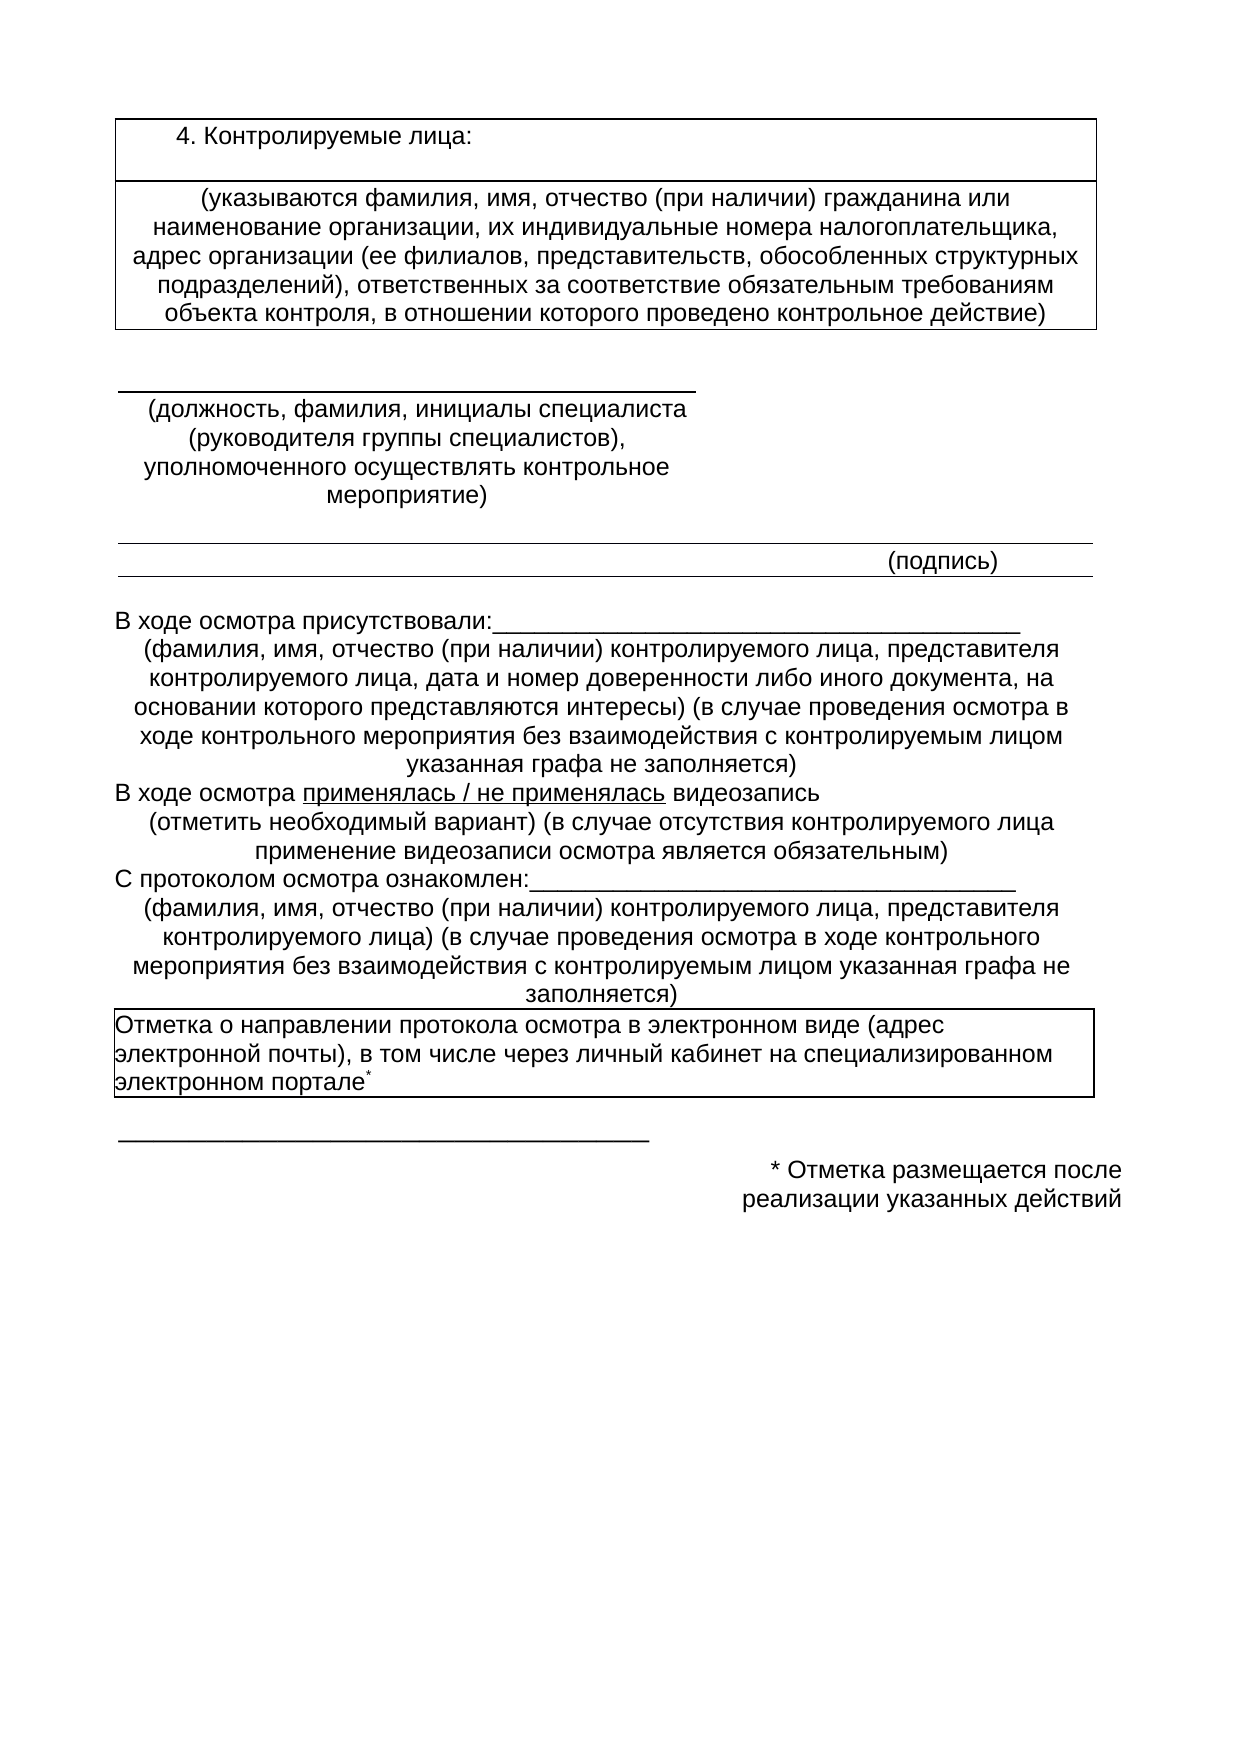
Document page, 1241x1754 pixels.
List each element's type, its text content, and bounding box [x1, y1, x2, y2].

table_cell С протоколом осмотра ознакомлен:___________________________________ (фамилия, имя, отчество (при наличии) контролируемого лица, представителя контролируемого лица) (в случае проведения осмотра в ходе контрольного мероприятия без взаимодействия с контролируемым лицом указанная графа не заполняется) [114, 865, 1089, 1008]
table_cell [1089, 778, 1094, 864]
table_cell В ходе осмотра применялась / не применялась видеозапись (отметить необходимый вариант) (в случае отсутствия контролируемого лица применение видеозаписи осмотра является обязательным) [114, 778, 1089, 864]
table_cell [696, 511, 793, 542]
table_header [696, 359, 793, 391]
table_cell [793, 511, 1093, 542]
table_cell [118, 544, 696, 576]
table_header В ходе осмотра присутствовали:______________________________________ (фамилия, имя, отчество (при наличии) контролируемого лица, представителя контролируемого лица, дата и номер доверенности либо иного документа, на основании которого представляются интересы) (в случае проведения осмотра в ходе контрольного мероприятия без взаимодействия с контролируемым лицом указанная графа не заполняется) [114, 606, 1089, 778]
table_cell [696, 391, 793, 511]
text ────────────────────────────── [118, 1126, 1122, 1155]
table_cell 4. Контролируемые лица: [116, 120, 1096, 180]
table_cell (подпись) [793, 544, 1093, 576]
table_cell [793, 391, 1093, 511]
table_cell (указываются фамилия, имя, отчество (при наличии) гражданина или наименование организации, их индивидуальные номера налогоплательщика, адрес организации (ее филиалов, представительств, обособленных структурных подразделений), ответственных за соответствие обязательным требованиям объекта контроля, в отношении которого проведено контрольное действие) [116, 182, 1096, 329]
table_cell Отметка о направлении протокола осмотра в электронном виде (адрес электронной почты), в том числе через личный кабинет на специализированном электронном портале* [115, 1010, 1093, 1096]
table_header [418, 359, 696, 391]
table_cell [118, 511, 696, 542]
table_cell [1089, 865, 1094, 1008]
table_header [793, 359, 1093, 391]
text * Отметка размещается после реализации указанных действий [702, 1155, 1122, 1213]
table_header [118, 359, 418, 391]
table_header [1089, 606, 1094, 778]
table_cell (должность, фамилия, инициалы специалиста (руководителя группы специалистов), уполномоченного осуществлять контрольное мероприятие) [118, 393, 696, 511]
table_cell [696, 544, 793, 576]
